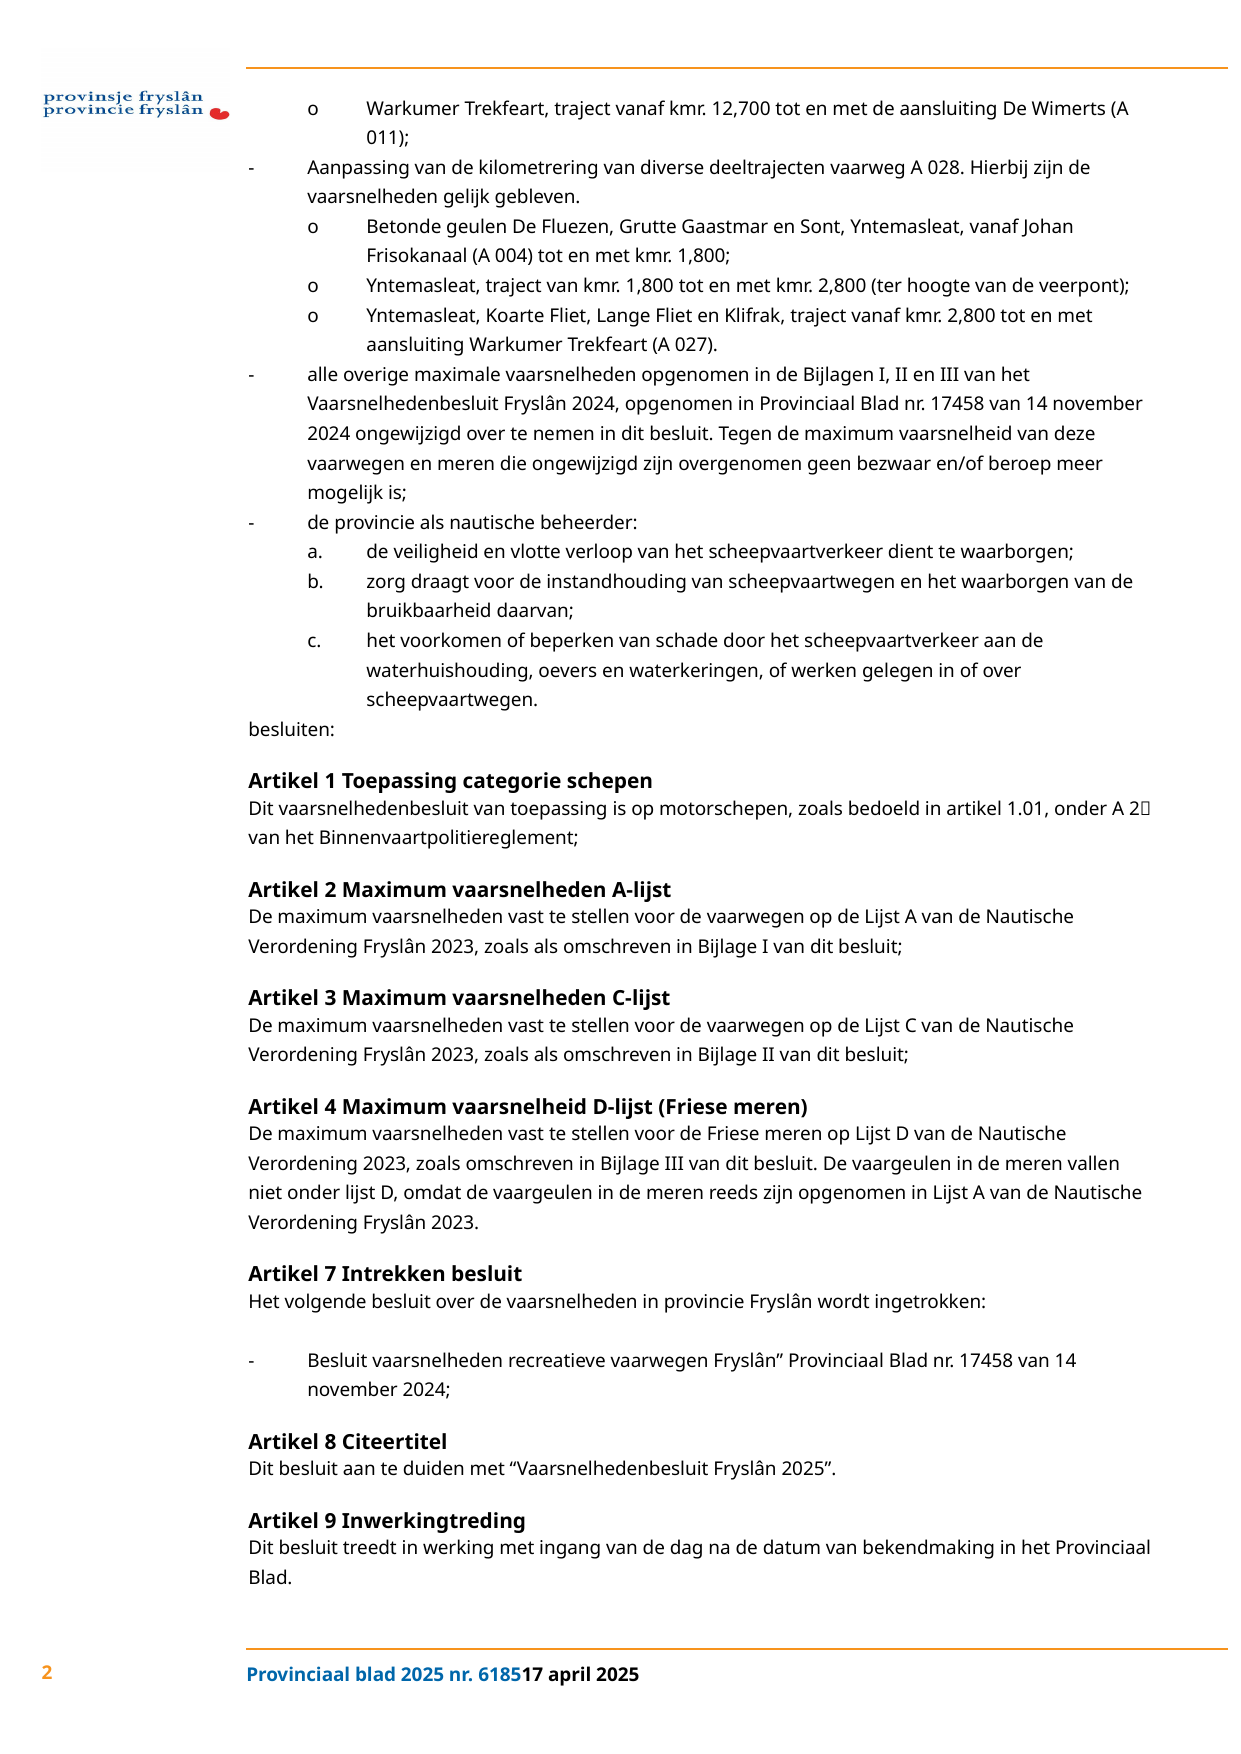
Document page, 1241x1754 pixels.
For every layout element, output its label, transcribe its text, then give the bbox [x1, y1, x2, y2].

list Aanpassing van de kilometrering van diverse deeltrajecten vaarweg A 028. Hierbij zijn de vaarsnelheden gelijk gebleven. [248, 154, 1152, 209]
text besluiten: [248, 716, 1152, 742]
list zorg draagt voor de instandhouding van scheepvaartwegen en het waarborgen van de bruikbaarheid daarvan; [307, 568, 1152, 623]
list alle overige maximale vaarsnelheden opgenomen in de Bijlagen I, II en III van het Vaarsnelhedenbesluit Fryslân 2024, opgenomen in Provinciaal Blad nr. 17458 van 14 november 2024 ongewijzigd over te nemen in dit besluit. Tegen de maximum vaarsnelheid van deze vaarwegen en meren die ongewijzigd zijn overgenomen geen bezwaar en/of beroep meer mogelijk is; [248, 361, 1152, 505]
text Artikel 8 Citeertitel [248, 1427, 1152, 1455]
list Betonde geulen De Fluezen, Grutte Gaastmar en Sont, Yntemasleat, vanaf Johan Frisokanaal (A 004) tot en met kmr. 1,800; [307, 213, 1152, 268]
list Besluit vaarsnelheden recreatieve vaarwegen Fryslân” Provinciaal Blad nr. 17458 van 14 november 2024; [248, 1347, 1152, 1402]
text De maximum vaarsnelheden vast te stellen voor de Friese meren op Lijst D van de Nautische Verordening 2023, zoals omschreven in Bijlage III van dit besluit. De vaargeulen in de meren vallen niet onder lijst D, omdat de vaargeulen in de meren reeds zijn opgenomen in Lijst A van de Nautische Verordening Fryslân 2023. [248, 1120, 1152, 1235]
text Artikel 4 Maximum vaarsnelheid D-lijst (Friese meren) [248, 1092, 1152, 1120]
picture [41, 47, 231, 172]
text Dit besluit treedt in werking met ingang van de dag na de datum van bekendmaking in het Provinciaal Blad. [248, 1534, 1152, 1589]
text Artikel 7 Intrekken besluit [248, 1259, 1152, 1288]
text Dit vaarsnelhedenbesluit van toepassing is op motorschepen, zoals bedoeld in artikel 1.01, onder A 2 van het Binnenvaartpolitiereglement; [248, 795, 1152, 850]
text De maximum vaarsnelheden vast te stellen voor de vaarwegen op de Lijst A van de Nautische Verordening Fryslân 2023, zoals als omschreven in Bijlage I van dit besluit; [248, 903, 1152, 959]
text Het volgende besluit over de vaarsnelheden in provincie Fryslân wordt ingetrokken: [248, 1288, 1152, 1313]
text Artikel 9 Inwerkingtreding [248, 1506, 1152, 1534]
list het voorkomen of beperken van schade door het scheepvaartverkeer aan de waterhuishouding, oevers en waterkeringen, of werken gelegen in of over scheepvaartwegen. [307, 627, 1152, 712]
list de provincie als nautische beheerder: [248, 509, 1152, 535]
text De maximum vaarsnelheden vast te stellen voor de vaarwegen op de Lijst C van de Nautische Verordening Fryslân 2023, zoals als omschreven in Bijlage II van dit besluit; [248, 1012, 1152, 1067]
list Yntemasleat, traject van kmr. 1,800 tot en met kmr. 2,800 (ter hoogte van de veerpont); [307, 272, 1152, 298]
text Dit besluit aan te duiden met “Vaarsnelhedenbesluit Fryslân 2025”. [248, 1455, 1152, 1481]
text Artikel 2 Maximum vaarsnelheden A-lijst [248, 875, 1152, 903]
list Warkumer Trekfeart, traject vanaf kmr. 12,700 tot en met de aansluiting De Wimerts (A 011); [307, 95, 1152, 150]
list Yntemasleat, Koarte Fliet, Lange Fliet en Klifrak, traject vanaf kmr. 2,800 tot en met aansluiting Warkumer Trekfeart (A 027). [307, 302, 1152, 357]
text Artikel 3 Maximum vaarsnelheden C-lijst [248, 983, 1152, 1012]
text Artikel 1 Toepassing categorie schepen [248, 766, 1152, 795]
list de veiligheid en vlotte verloop van het scheepvaartverkeer dient te waarborgen; [307, 538, 1152, 564]
